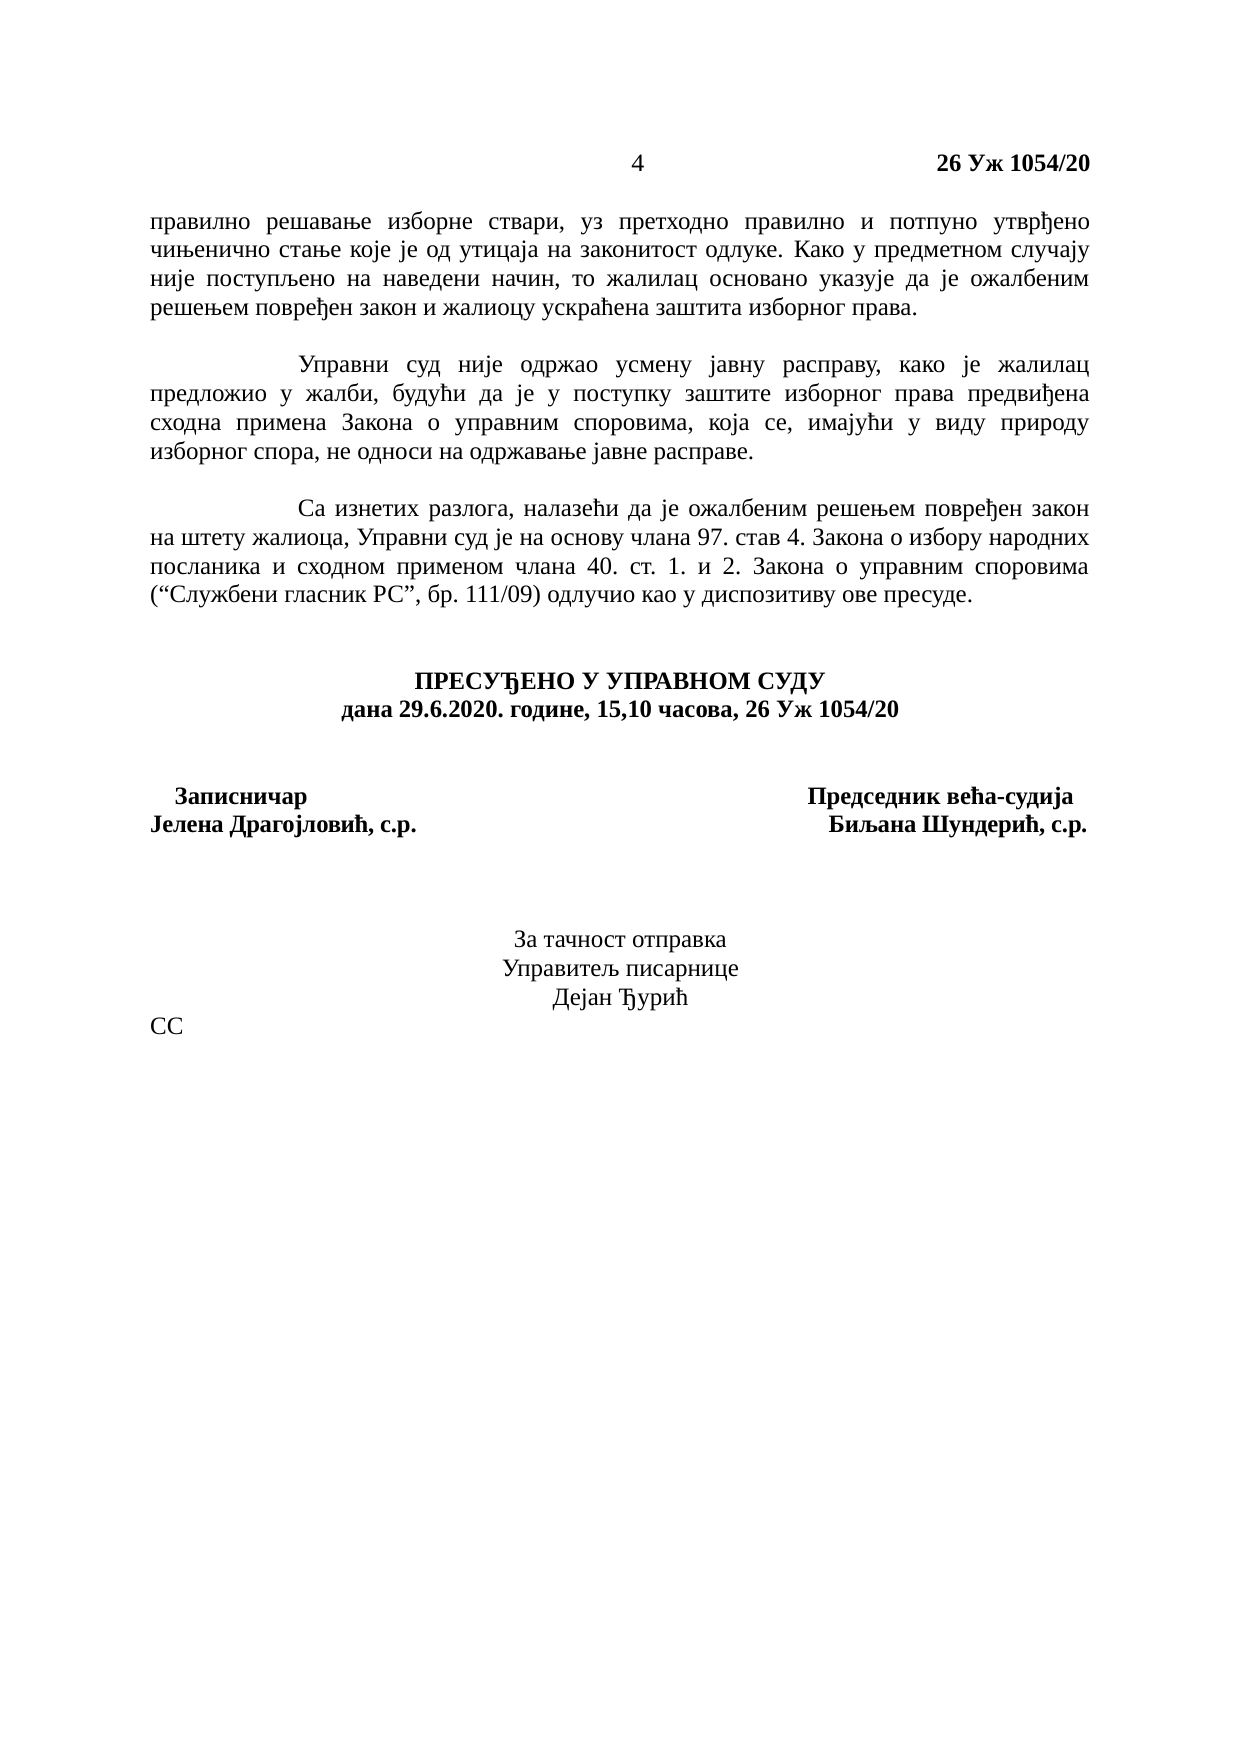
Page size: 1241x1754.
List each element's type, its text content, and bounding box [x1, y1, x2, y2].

text правилно решавање изборне ствари, уз претходно правилно и потпуно утврђено чињенично стање које је од утицаја на законитост одлуке. Како у предметном случају није поступљено на наведени начин, то жалилац основано указује да је ожалбеним решењем повређен закон и жалиоцу ускраћена заштита изборног права. [150, 206, 1090, 321]
text Са изнетих разлога, налазећи да је ожалбеним решењем повређен закон на штету жалиоца, Управни суд је на основу члана 97. став 4. Закона о избору народних посланика и сходном применом члана 40. ст. 1. и 2. Закона о управним споровима (“Службени гласник РС”, бр. 111/09) одлучио као у диспозитиву ове пресуде. [150, 493, 1090, 608]
text Дејан Ђурић [150, 982, 1090, 1011]
text ПРЕСУЂЕНО У УПРАВНОМ СУДУ [150, 666, 1090, 694]
text Записничар Председник већа-судија [150, 781, 1090, 809]
text Управитељ писарнице [150, 953, 1090, 982]
text СС [150, 1011, 1090, 1039]
text За тачност отправка [150, 924, 1090, 953]
text дана 29.6.2020. године, 15,10 часова, 26 Уж 1054/20 [150, 694, 1090, 723]
text Јелена Драгојловић, с.р. Биљана Шундерић, с.р. [150, 809, 1090, 838]
text Управни суд није одржао усмену јавну расправу, како је жалилац предложио у жалби, будући да је у поступку заштите изборног права предвиђена сходна примена Закона о управним споровима, која се, имајући у виду природу изборног спора, не односи на одржавање јавне расправе. [150, 349, 1090, 464]
